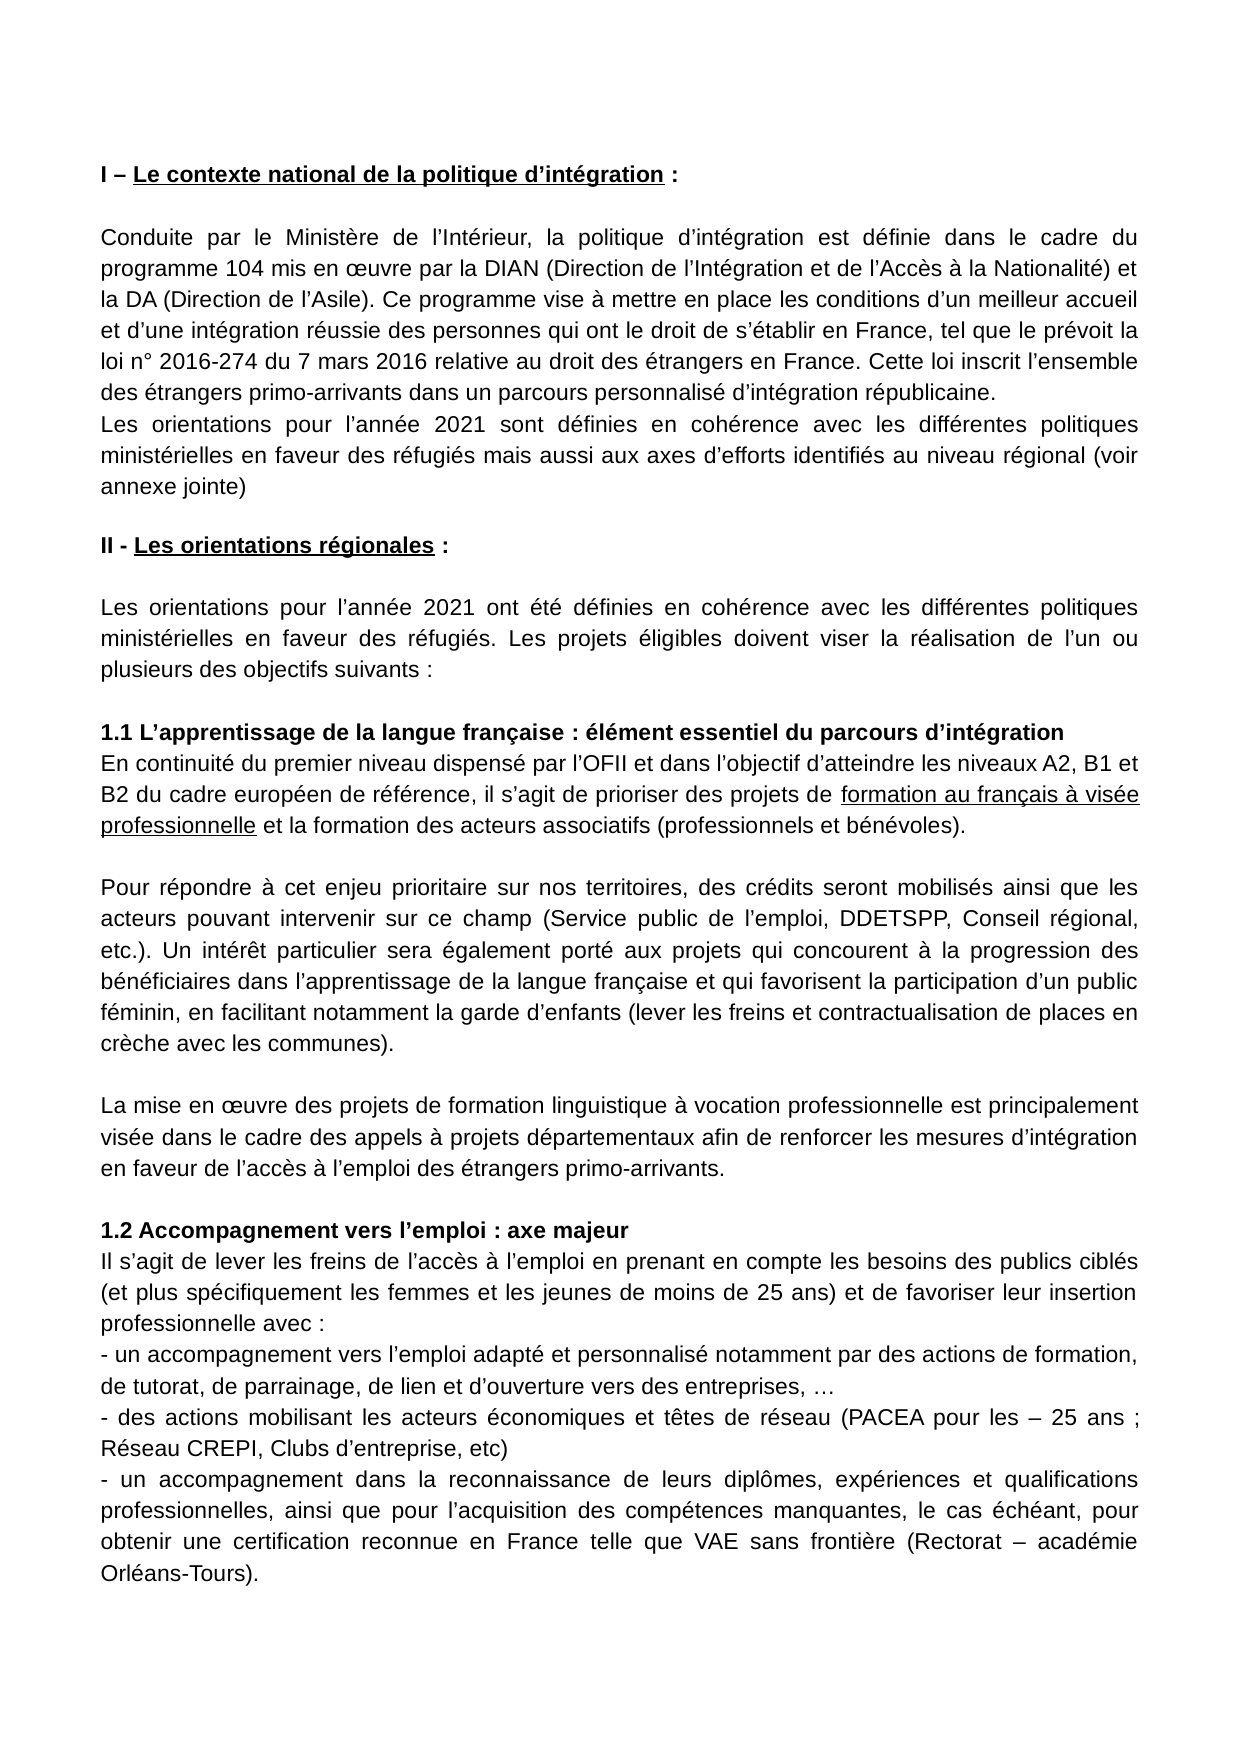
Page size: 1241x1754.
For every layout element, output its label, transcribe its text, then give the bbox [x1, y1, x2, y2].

text Il s’agit de lever les freins de l’accès à l’emploi en prenant en compte les besoins des publics ciblés (et plus spécifiquement les femmes et les jeunes de moins de 25 ans) et de favoriser leur insertion professionnelle avec : [100, 1247, 1140, 1337]
text Conduite par le Ministère de l’Intérieur, la politique d’intégration est définie dans le cadre du programme 104 mis en œuvre par la DIAN (Direction de l’Intégration et de l’Accès à la Nationalité) et la DA (Direction de l’Asile). Ce programme vise à mettre en place les conditions d’un meilleur accueil et d’une intégration réussie des personnes qui ont le droit de s’établir en France, tel que le prévoit la loi n° 2016-274 du 7 mars 2016 relative au droit des étrangers en France. Cette loi inscrit l’ensemble des étrangers primo-arrivants dans un parcours personnalisé d’intégration républicaine. [100, 223, 1140, 406]
text La mise en œuvre des projets de formation linguistique à vocation professionnelle est principalement visée dans le cadre des appels à projets départementaux afin de renforcer les mesures d’intégration en faveur de l’accès à l’emploi des étrangers primo-arrivants. [100, 1092, 1140, 1181]
text Les orientations pour l’année 2021 sont définies en cohérence avec les différentes politiques ministérielles en faveur des réfugiés mais aussi aux axes d’efforts identifiés au niveau régional (voir annexe jointe) [100, 410, 1140, 499]
text I – Le contexte national de la politique d’intégration : [100, 160, 1140, 187]
text - un accompagnement dans la reconnaissance de leurs diplômes, expériences et qualifications professionnelles, ainsi que pour l’acquisition des compétences manquantes, le cas échéant, pour obtenir une certification reconnue en France telle que VAE sans frontière (Rectorat – académie Orléans-Tours). [100, 1465, 1140, 1586]
text 1.2 Accompagnement vers l’emploi : axe majeur [100, 1216, 1140, 1243]
text Les orientations pour l’année 2021 ont été définies en cohérence avec les différentes politiques ministérielles en faveur des réfugiés. Les projets éligibles doivent viser la réalisation de l’un ou plusieurs des objectifs suivants : [100, 593, 1140, 683]
text Pour répondre à cet enjeu prioritaire sur nos territoires, des crédits seront mobilisés ainsi que les acteurs pouvant intervenir sur ce champ (Service public de l’emploi, DDETSPP, Conseil régional, etc.). Un intérêt particulier sera également porté aux projets qui concourent à la progression des bénéficiaires dans l’apprentissage de la langue française et qui favorisent la participation d’un public féminin, en facilitant notamment la garde d’enfants (lever les freins et contractualisation de places en crèche avec les communes). [100, 874, 1140, 1056]
text II - Les orientations régionales : [100, 531, 1140, 558]
text 1.1 L’apprentissage de la langue française : élément essentiel du parcours d’intégration [100, 718, 1140, 745]
text En continuité du premier niveau dispensé par l’OFII et dans l’objectif d’atteindre les niveaux A2, B1 et B2 du cadre européen de référence, il s’agit de prioriser des projets de formation au français à visée professionnelle et la formation des acteurs associatifs (professionnels et bénévoles). [100, 749, 1140, 838]
text - un accompagnement vers l’emploi adapté et personnalisé notamment par des actions de formation, de tutorat, de parrainage, de lien et d’ouverture vers des entreprises, … [100, 1341, 1140, 1399]
text - des actions mobilisant les acteurs économiques et têtes de réseau (PACEA pour les – 25 ans ; Réseau CREPI, Clubs d’entreprise, etc) [100, 1403, 1140, 1461]
table_header [100, 75, 1140, 129]
